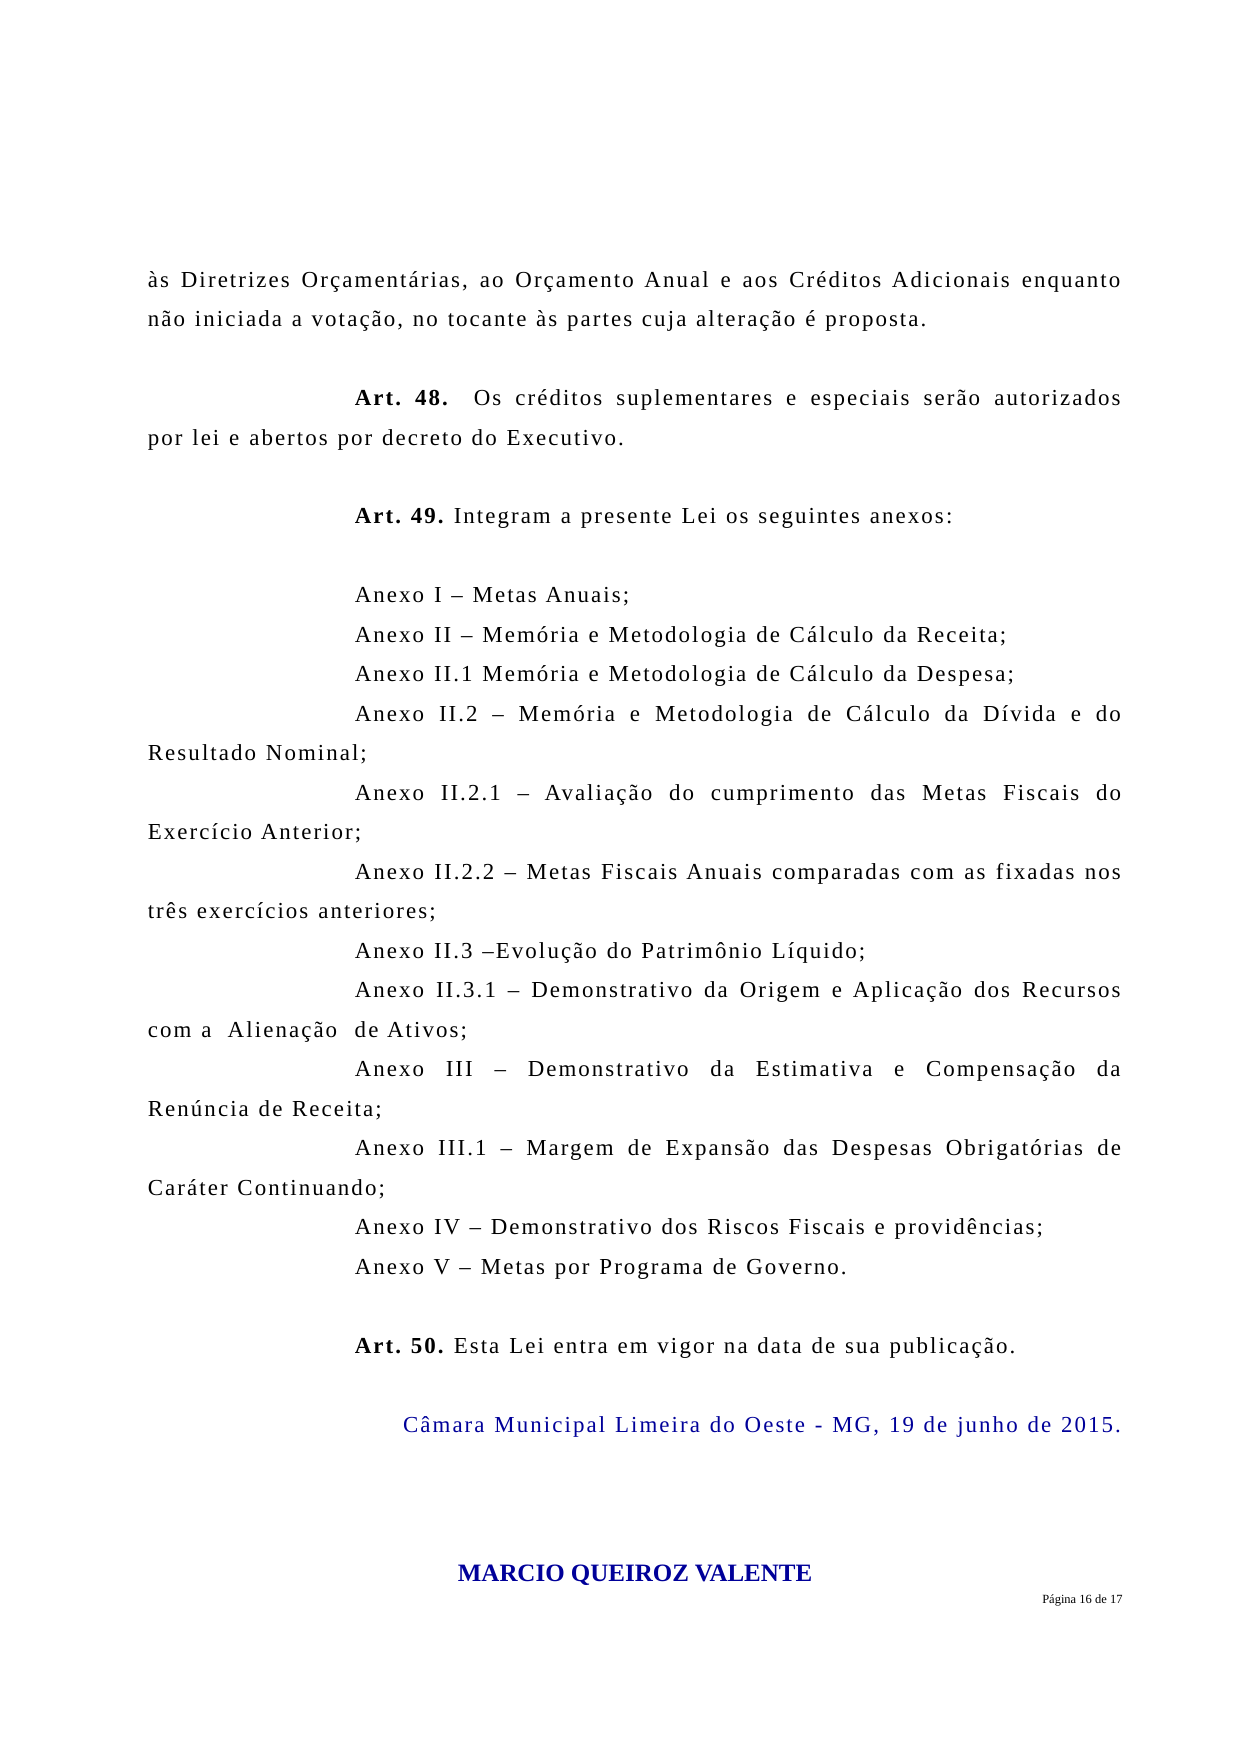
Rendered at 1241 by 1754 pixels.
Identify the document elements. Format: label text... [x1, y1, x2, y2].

text Anexo II – Memória e Metodologia de Cálculo da Receita; [148, 621, 1122, 647]
text Art. 50. Esta Lei entra em vigor na data de sua publicação. [148, 1332, 1122, 1358]
text às Diretrizes Orçamentárias, ao Orçamento Anual e aos Créditos Adicionais enquanto não iniciada a votação, no tocante às partes cuja alteração é proposta. [148, 266, 1122, 332]
text Anexo III.1 – Margem de Expansão das Despesas Obrigatórias de Caráter Continuando; [148, 1134, 1122, 1200]
text Art. 48. Os créditos suplementares e especiais serão autorizados por lei e abertos por decreto do Executivo. [148, 384, 1122, 450]
text Anexo II.1 Memória e Metodologia de Cálculo da Despesa; [148, 661, 1122, 687]
text Art. 49. Integram a presente Lei os seguintes anexos: [148, 503, 1122, 529]
text Anexo I – Metas Anuais; [148, 582, 1122, 608]
text Câmara Municipal Limeira do Oeste - MG, 19 de junho de 2015. [148, 1411, 1122, 1437]
text Anexo II.2 – Memória e Metodologia de Cálculo da Dívida e do Resultado Nominal; [148, 700, 1122, 766]
text Anexo II.3 –Evolução do Patrimônio Líquido; [148, 937, 1122, 963]
text Anexo II.3.1 – Demonstrativo da Origem e Aplicação dos Recursos com a Alienação de Ativos; [148, 976, 1122, 1042]
text Anexo II.2.2 – Metas Fiscais Anuais comparadas com as fixadas nos três exercícios anteriores; [148, 858, 1122, 924]
text Anexo II.2.1 – Avaliação do cumprimento das Metas Fiscais do Exercício Anterior; [148, 779, 1122, 845]
text Anexo III – Demonstrativo da Estimativa e Compensação da Renúncia de Receita; [148, 1055, 1122, 1121]
text Anexo V – Metas por Programa de Governo. [148, 1253, 1122, 1279]
text MARCIO QUEIROZ VALENTE [148, 1558, 1122, 1587]
text Anexo IV – Demonstrativo dos Riscos Fiscais e providências; [148, 1213, 1122, 1239]
